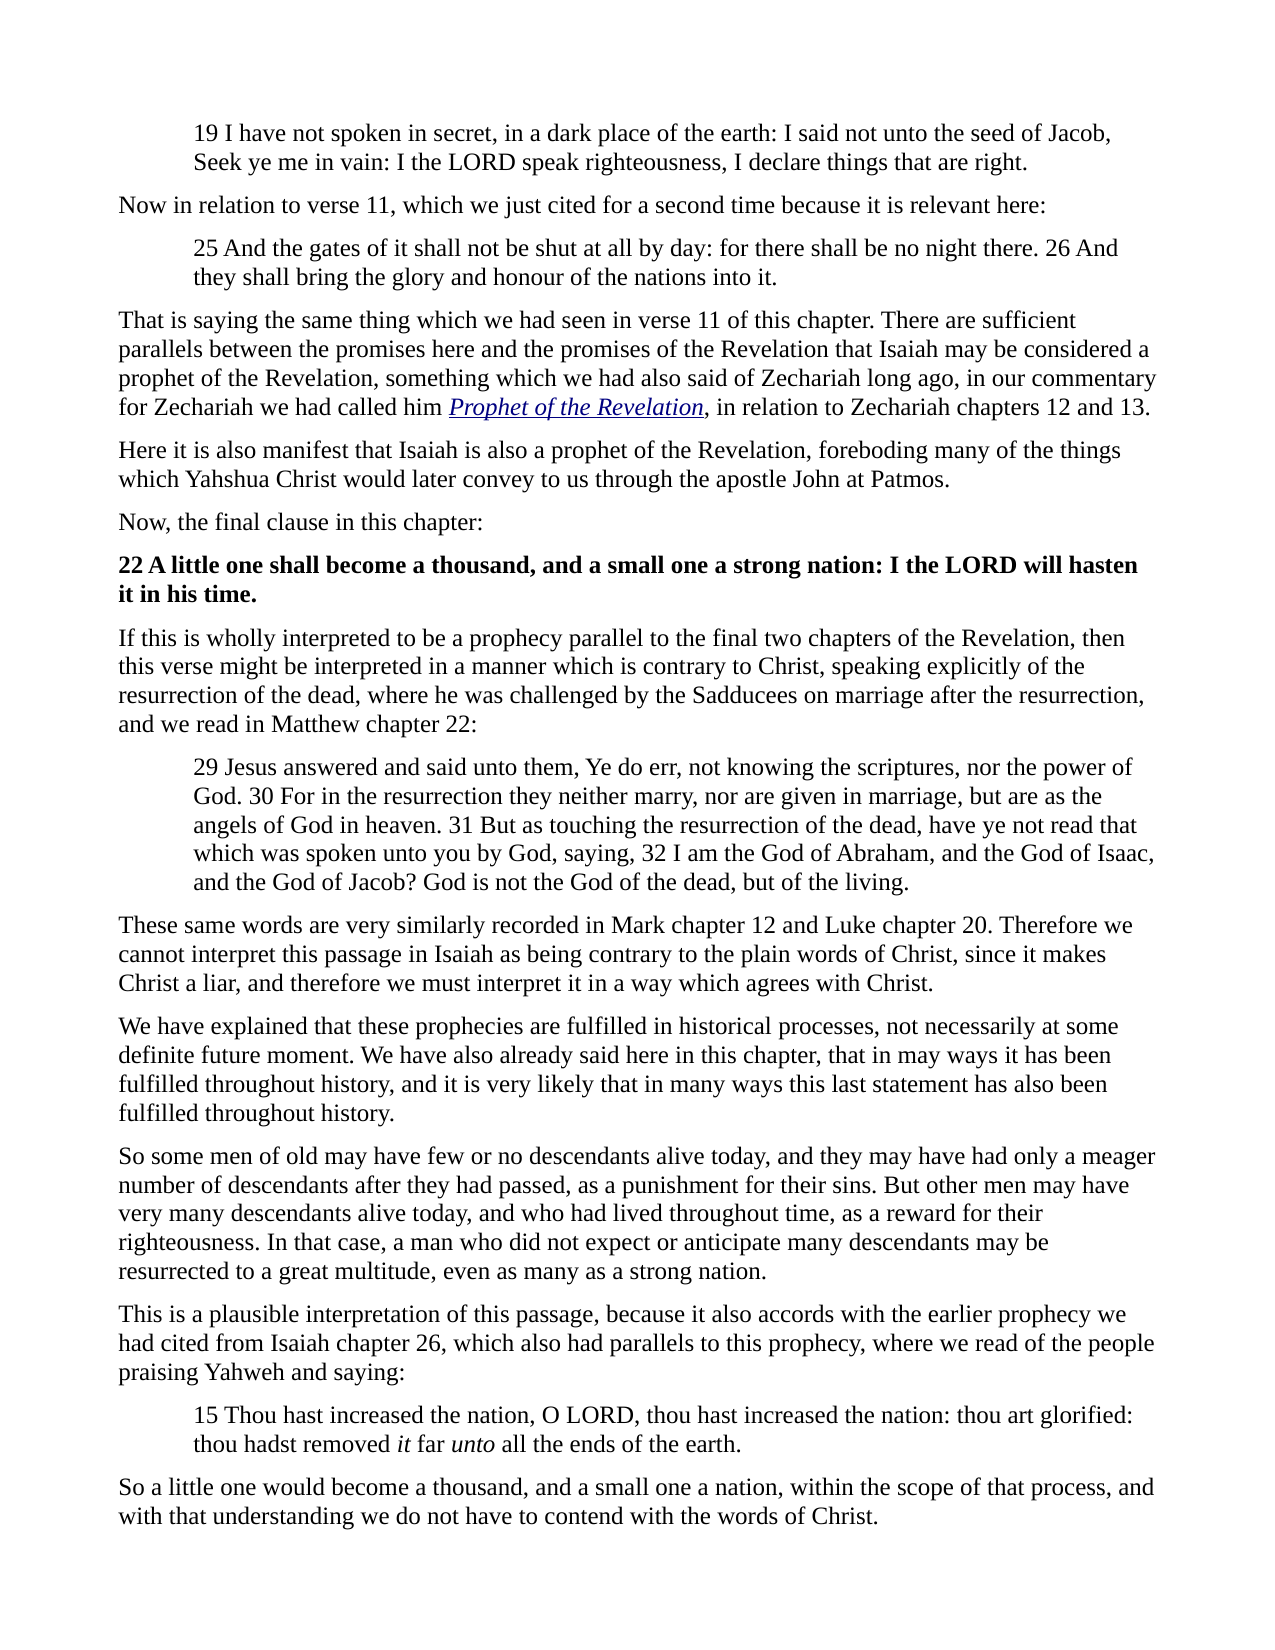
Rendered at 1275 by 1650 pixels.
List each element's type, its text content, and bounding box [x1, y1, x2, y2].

text So a little one would become a thousand, and a small one a nation, within the scope of that process, and with that understanding we do not have to contend with the words of Christ. [118, 1472, 1157, 1530]
text 19 I have not spoken in secret, in a dark place of the earth: I said not unto the seed of Jacob, Seek ye me in vain: I the LORD speak righteousness, I declare things that are right. [193, 118, 1157, 176]
text So some men of old may have few or no descendants alive today, and they may have had only a meager number of descendants after they had passed, as a punishment for their sins. But other men may have very many descendants alive today, and who had lived throughout time, as a reward for their righteousness. In that case, a man who did not expect or anticipate many descendants may be resurrected to a great multitude, even as many as a strong nation. [118, 1141, 1157, 1285]
text That is saying the same thing which we had seen in verse 11 of this chapter. There are sufficient parallels between the promises here and the promises of the Revelation that Isaiah may be considered a prophet of the Revelation, something which we had also said of Zechariah long ago, in our commentary for Zechariah we had called him Prophet of the Revelation, in relation to Zechariah chapters 12 and 13. [118, 306, 1157, 421]
text These same words are very similarly recorded in Mark chapter 12 and Luke chapter 20. Therefore we cannot interpret this passage in Isaiah as being contrary to the plain words of Christ, since it makes Christ a liar, and therefore we must interpret it in a way which agrees with Christ. [118, 911, 1157, 997]
text Now in relation to verse 11, which we just cited for a second time because it is relevant here: [118, 190, 1157, 219]
text 15 Thou hast increased the nation, O LORD, thou hast increased the nation: thou art glorified: thou hadst removed it far unto all the ends of the earth. [193, 1400, 1157, 1458]
text We have explained that these prophecies are fulfilled in historical processes, not necessarily at some definite future moment. We have also already said here in this chapter, that in may ways it has been fulfilled throughout history, and it is very likely that in many ways this last statement has also been fulfilled throughout history. [118, 1011, 1157, 1126]
text 29 Jesus answered and said unto them, Ye do err, not knowing the scriptures, nor the power of God. 30 For in the resurrection they neither marry, nor are given in marriage, but are as the angels of God in heaven. 31 But as touching the resurrection of the dead, have ye not read that which was spoken unto you by God, saying, 32 I am the God of Abraham, and the God of Isaac, and the God of Jacob? God is not the God of the dead, but of the living. [193, 752, 1157, 896]
text 25 And the gates of it shall not be shut at all by day: for there shall be no night there. 26 And they shall bring the glory and honour of the nations into it. [193, 233, 1157, 291]
text Now, the final clause in this chapter: [118, 507, 1157, 536]
text Here it is also manifest that Isaiah is also a prophet of the Revelation, foreboding many of the things which Yahshua Christ would later convey to us through the apostle John at Patmos. [118, 435, 1157, 493]
text This is a plausible interpretation of this passage, because it also accords with the earlier prophecy we had cited from Isaiah chapter 26, which also had parallels to this prophecy, where we read of the people praising Yahweh and saying: [118, 1299, 1157, 1386]
text If this is wholly interpreted to be a prophecy parallel to the final two chapters of the Revelation, then this verse might be interpreted in a manner which is contrary to Christ, speaking explicitly of the resurrection of the dead, where he was challenged by the Sadducees on marriage after the resurrection, and we read in Matthew chapter 22: [118, 623, 1157, 738]
text 22 A little one shall become a thousand, and a small one a strong nation: I the LORD will hasten it in his time. [118, 551, 1157, 608]
